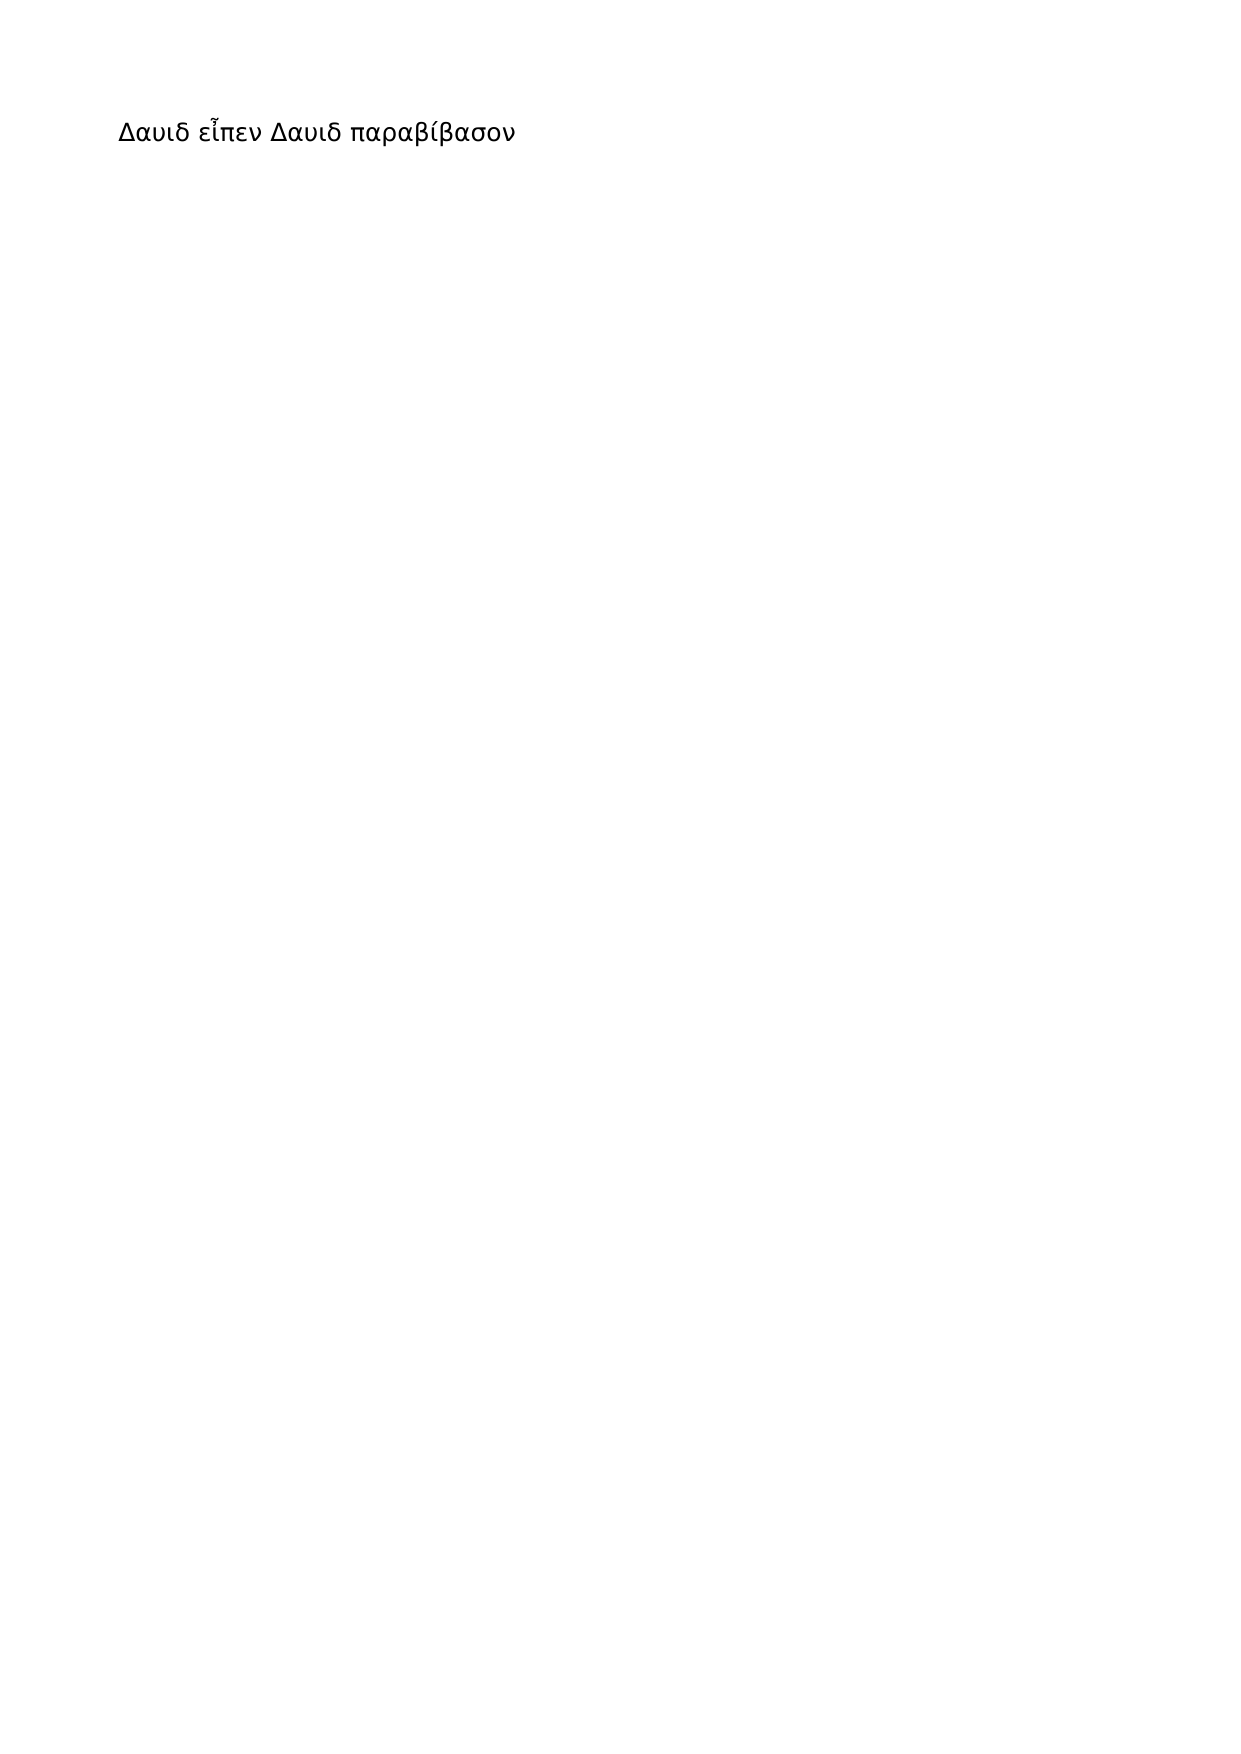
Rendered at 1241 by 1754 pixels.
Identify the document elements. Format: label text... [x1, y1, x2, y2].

text Δαυιδ εἶπεν Δαυιδ παραβίβασον [118, 118, 1122, 147]
